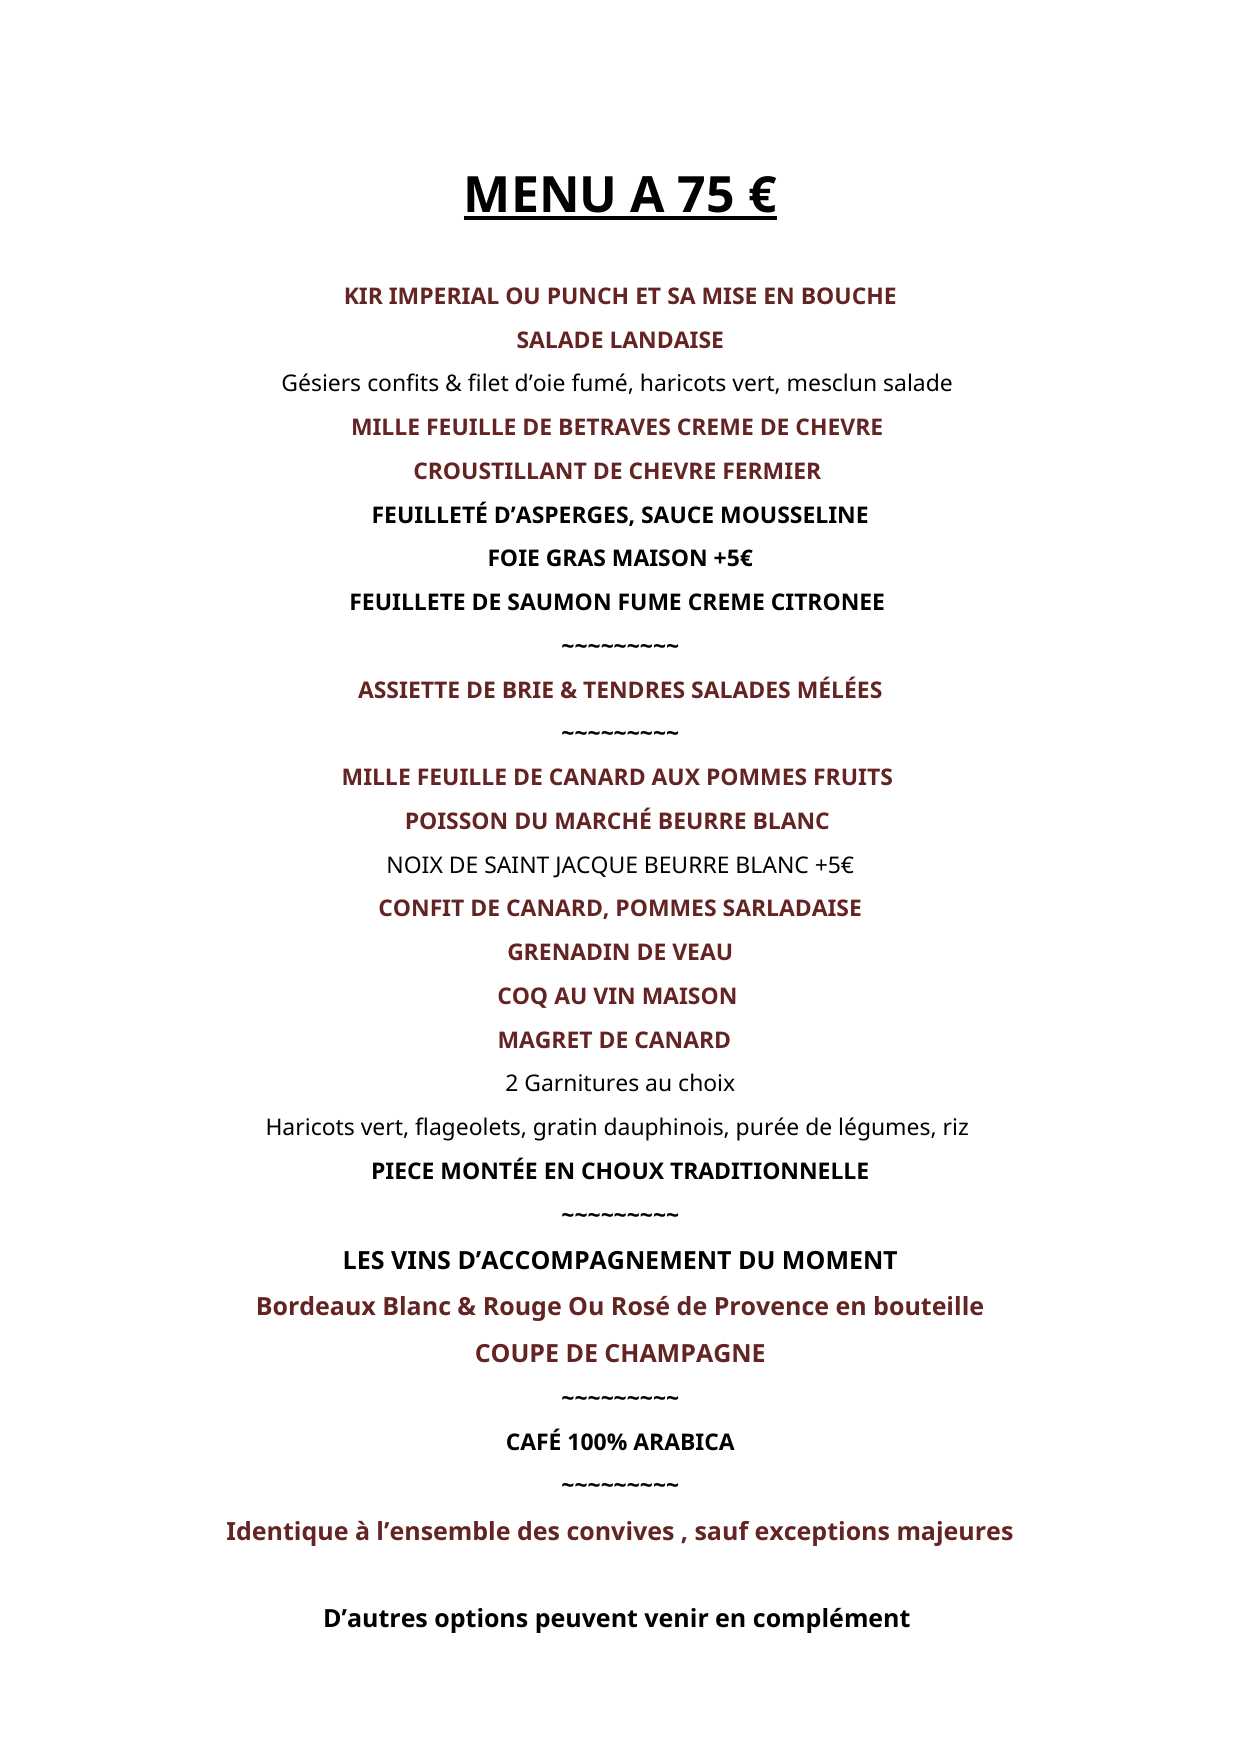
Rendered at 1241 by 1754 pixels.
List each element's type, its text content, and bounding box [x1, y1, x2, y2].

text PIECE MONTÉE EN CHOUX TRADITIONNELLE [118, 1155, 1122, 1186]
text GRENADIN DE VEAU [118, 936, 1122, 967]
text ~~~~~~~~~ [118, 717, 1122, 748]
text D’autres options peuvent venir en complément [118, 1600, 1122, 1634]
text Bordeaux Blanc & Rouge Ou Rosé de Provence en bouteille [118, 1289, 1122, 1323]
text 2 Garnitures au choix [118, 1067, 1122, 1098]
text NOIX DE SAINT JACQUE BEURRE BLANC +5€ [118, 848, 1122, 880]
text Haricots vert, flageolets, gratin dauphinois, purée de légumes, riz [118, 1111, 1122, 1142]
text MILLE FEUILLE DE CANARD AUX POMMES FRUITS [118, 761, 1122, 792]
text ASSIETTE DE BRIE & TENDRES SALADES MÉLÉES [118, 673, 1122, 705]
text Gésiers confits & filet d’oie fumé, haricots vert, mesclun salade [118, 367, 1122, 398]
text FOIE GRAS MAISON +5€ [118, 542, 1122, 573]
text KIR IMPERIAL OU PUNCH ET SA MISE EN BOUCHE [118, 280, 1122, 311]
text LES VINS D’ACCOMPAGNEMENT DU MOMENT [118, 1242, 1122, 1276]
text POISSON DU MARCHÉ BEURRE BLANC [118, 805, 1122, 836]
text ~~~~~~~~~ [118, 630, 1122, 661]
text FEUILLETE DE SAUMON FUME CREME CITRONEE [118, 586, 1122, 617]
text COUPE DE CHAMPAGNE [118, 1335, 1122, 1369]
text CAFÉ 100% ARABICA [118, 1426, 1122, 1457]
text COQ AU VIN MAISON [118, 980, 1122, 1011]
text MENU A 75 € [118, 159, 1122, 227]
text SALADE LANDAISE [118, 323, 1122, 355]
text MILLE FEUILLE DE BETRAVES CREME DE CHEVRE [118, 411, 1122, 442]
text FEUILLETÉ D’ASPERGES, SAUCE MOUSSELINE [118, 498, 1122, 530]
text CROUSTILLANT DE CHEVRE FERMIER [118, 455, 1122, 486]
text MAGRET DE CANARD [118, 1023, 1122, 1055]
text ~~~~~~~~~ [118, 1198, 1122, 1230]
text Identique à l’ensemble des convives , sauf exceptions majeures [118, 1513, 1122, 1547]
text ~~~~~~~~~ [118, 1469, 1122, 1501]
text ~~~~~~~~~ [118, 1382, 1122, 1413]
text CONFIT DE CANARD, POMMES SARLADAISE [118, 892, 1122, 923]
